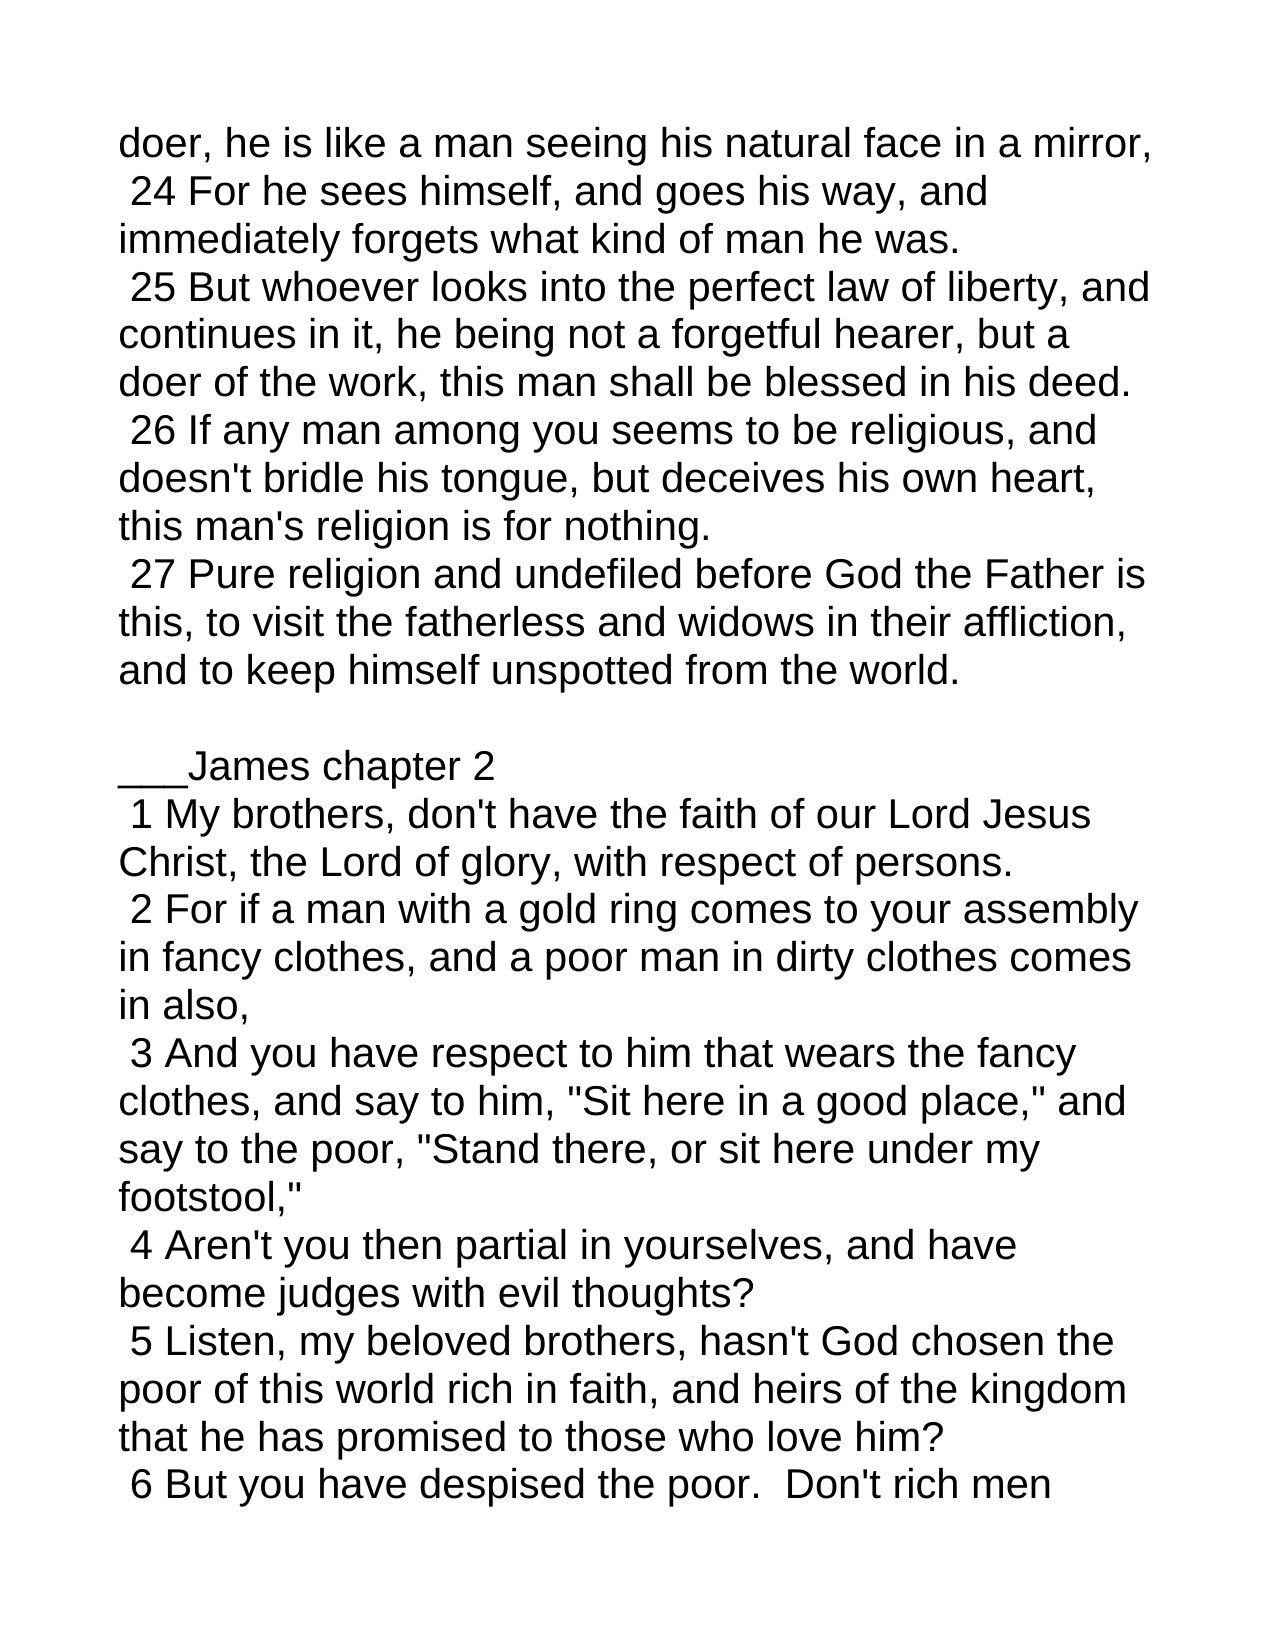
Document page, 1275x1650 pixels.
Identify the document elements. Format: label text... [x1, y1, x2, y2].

text 4 Aren't you then partial in yourselves, and have become judges with evil thoughts? [118, 1220, 1157, 1316]
text 24 For he sees himself, and goes his way, and immediately forgets what kind of man he was. [118, 166, 1157, 262]
text 26 If any man among you seems to be religious, and doesn't bridle his tongue, but deceives his own heart, this man's religion is for nothing. [118, 406, 1157, 549]
text doer, he is like a man seeing his natural face in a mirror, [118, 118, 1157, 166]
text 5 Listen, my beloved brothers, hasn't God chosen the poor of this world rich in faith, and heirs of the kingdom that he has promised to those who love him? [118, 1316, 1157, 1460]
text 25 But whoever looks into the perfect law of liberty, and continues in it, he being not a forgetful hearer, but a doer of the work, this man shall be blessed in his deed. [118, 262, 1157, 406]
text 27 Pure religion and undefiled before God the Father is this, to visit the fatherless and widows in their affliction, and to keep himself unspotted from the world. [118, 549, 1157, 693]
text 3 And you have respect to him that wears the fancy clothes, and say to him, "Sit here in a good place," and say to the poor, "Stand there, or sit here under my footstool," [118, 1028, 1157, 1220]
text 1 My brothers, don't have the faith of our Lord Jesus Christ, the Lord of glory, with respect of persons. [118, 789, 1157, 885]
text ___James chapter 2 [118, 741, 1157, 789]
text 6 But you have despised the poor. Don't rich men [118, 1460, 1157, 1508]
text 2 For if a man with a gold ring comes to your assembly in fancy clothes, and a poor man in dirty clothes comes in also, [118, 885, 1157, 1028]
